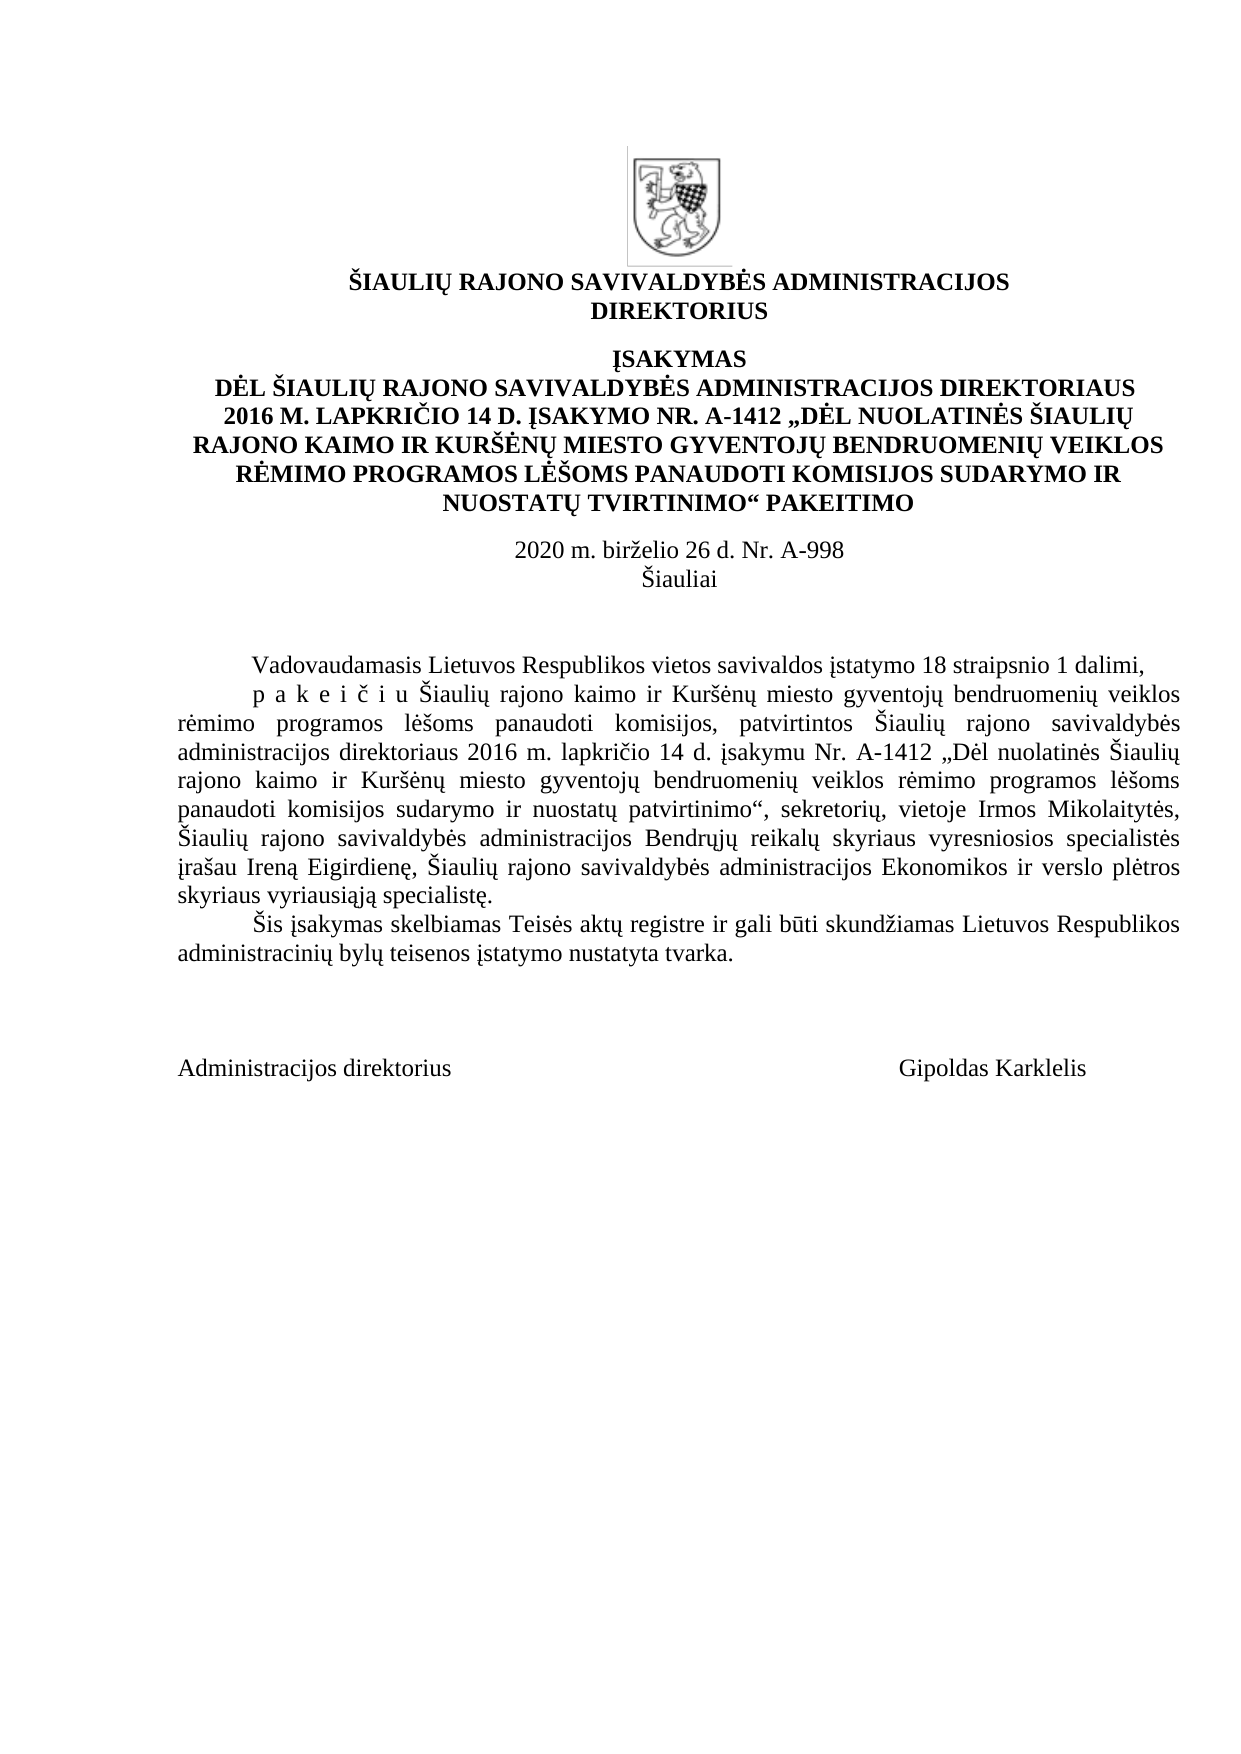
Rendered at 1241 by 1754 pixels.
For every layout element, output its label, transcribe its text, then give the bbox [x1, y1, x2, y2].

text Šis įsakymas skelbiamas Teisės aktų registre ir gali būti skundžiamas Lietuvos Respublikos administracinių bylų teisenos įstatymo nustatyta tvarka. [177, 909, 1181, 967]
text 2016 M. LAPKRIČIO 14 D. ĮSAKYMO NR. A-1412 „DĖL NUOLATINĖS ŠIAULIŲ RAJONO KAIMO IR KURŠĖNŲ MIESTO GYVENTOJŲ BENDRUOMENIŲ VEIKLOS RĖMIMO PROGRAMOS LĖŠOMS PANAUDOTI KOMISIJOS SUDARYMO IR NUOSTATŲ TVIRTINIMO“ PAKEITIMO [177, 401, 1179, 516]
text 2020 m. birželio 26 d. Nr. A-998 [177, 536, 1181, 564]
text Administracijos direktorius Gipoldas Karklelis [177, 1053, 1181, 1082]
text p a k e i č i u Šiaulių rajono kaimo ir Kuršėnų miesto gyventojų bendruomenių veiklos rėmimo programos lėšoms panaudoti komisijos, patvirtintos Šiaulių rajono savivaldybės administracijos direktoriaus 2016 m. lapkričio 14 d. įsakymu Nr. A-1412 „Dėl nuolatinės Šiaulių rajono kaimo ir Kuršėnų miesto gyventojų bendruomenių veiklos rėmimo programos lėšoms panaudoti komisijos sudarymo ir nuostatų patvirtinimo“, sekretorių, vietoje Irmos Mikolaitytės, Šiaulių rajono savivaldybės administracijos Bendrųjų reikalų skyriaus vyresniosios specialistės įrašau Ireną Eigirdienę, Šiaulių rajono savivaldybės administracijos Ekonomikos ir verslo plėtros skyriaus vyriausiąją specialistę. [177, 679, 1181, 909]
text ĮSAKYMAS [177, 344, 1181, 373]
text Vadovaudamasis Lietuvos Respublikos vietos savivaldos įstatymo 18 straipsnio 1 dalimi, [179, 651, 1181, 679]
text ŠIAULIŲ RAJONO SAVIVALDYBĖS ADMINISTRACIJOS [177, 267, 1181, 296]
text Šiauliai [177, 564, 1181, 593]
text DĖL ŠIAULIŲ RAJONO SAVIVALDYBĖS ADMINISTRACIJOS DIREKTORIAUS [177, 373, 1179, 401]
text DIREKTORIUS [177, 296, 1181, 325]
